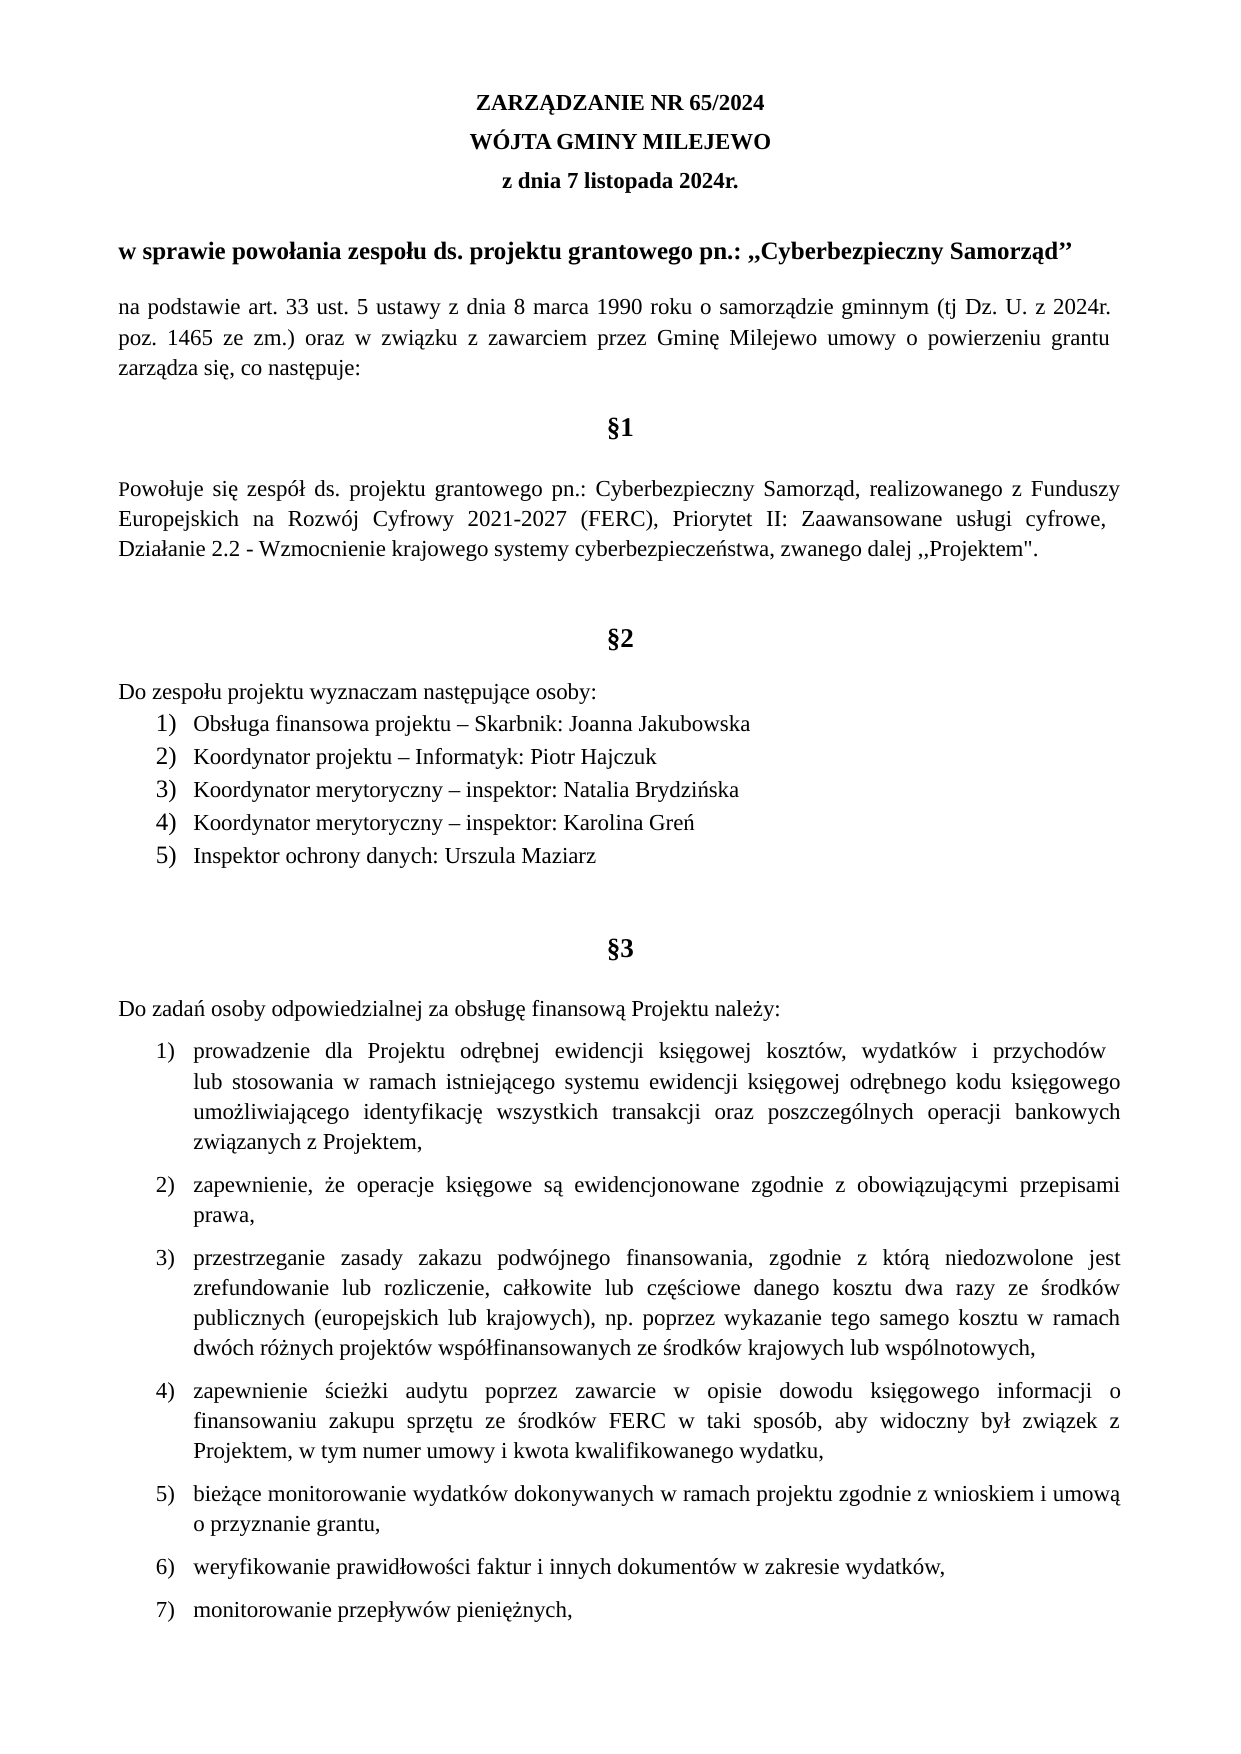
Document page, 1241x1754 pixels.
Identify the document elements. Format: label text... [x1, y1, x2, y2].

list bieżące monitorowanie wydatków dokonywanych w ramach projektu zgodnie z wnioskiem i umową o przyznanie grantu, [156, 1480, 1122, 1537]
list zapewnienie, że operacje księgowe są ewidencjonowane zgodnie z obowiązującymi przepisami prawa, [156, 1171, 1122, 1227]
list Inspektor ochrony danych: Urszula Maziarz [156, 840, 1122, 869]
list monitorowanie przepływów pieniężnych, [156, 1596, 1122, 1622]
list Koordynator projektu – Informatyk: Piotr Hajczuk [156, 741, 1122, 770]
list prowadzenie dla Projektu odrębnej ewidencji księgowej kosztów, wydatków i przychodów lub stosowania w ramach istniejącego systemu ewidencji księgowej odrębnego kodu księgowego umożliwiającego identyfikację wszystkich transakcji oraz poszczególnych operacji bankowych związanych z Projektem, [156, 1037, 1122, 1154]
text z dnia 7 listopada 2024r. [118, 168, 1122, 194]
text §1 [118, 412, 1122, 443]
list weryfikowanie prawidłowości faktur i innych dokumentów w zakresie wydatków, [156, 1553, 1122, 1579]
list Obsługa finansowa projektu – Skarbnik: Joanna Jakubowska [156, 708, 1122, 737]
list przestrzeganie zasady zakazu podwójnego finansowania, zgodnie z którą niedozwolone jest zrefundowanie lub rozliczenie, całkowite lub częściowe danego kosztu dwa razy ze środków publicznych (europejskich lub krajowych), np. poprzez wykazanie tego samego kosztu w ramach dwóch różnych projektów współfinansowanych ze środków krajowych lub wspólnotowych, [156, 1244, 1122, 1361]
list Koordynator merytoryczny – inspektor: Natalia Brydzińska [156, 774, 1122, 803]
text ZARZĄDZANIE NR 65/2024 [118, 89, 1122, 115]
text Do zadań osoby odpowiedzialnej za obsługę finansową Projektu należy: [118, 995, 1122, 1021]
text Powołuje się zespół ds. projektu grantowego pn.: Cyberbezpieczny Samorząd, realizowanego z Funduszy Europejskich na Rozwój Cyfrowy 2021-2027 (FERC), Priorytet II: Zaawansowane usługi cyfrowe, Działanie 2.2 - Wzmocnienie krajowego systemy cyberbezpieczeństwa, zwanego dalej ,,Projektem". [118, 475, 1122, 562]
text WÓJTA GMINY MILEJEWO [118, 128, 1122, 154]
text §3 [118, 932, 1122, 964]
text §2 [118, 623, 1122, 654]
text na podstawie art. 33 ust. 5 ustawy z dnia 8 marca 1990 roku o samorządzie gminnym (tj Dz. U. z 2024r. poz. 1465 ze zm.) oraz w związku z zawarciem przez Gminę Milejewo umowy o powierzeniu grantu zarządza się, co następuje: [118, 293, 1122, 380]
text Do zespołu projektu wyznaczam następujące osoby: [118, 678, 1122, 704]
list Koordynator merytoryczny – inspektor: Karolina Greń [156, 807, 1122, 836]
text w sprawie powołania zespołu ds. projektu grantowego pn.: ,,Cyberbezpieczny Samorząd’’ [118, 236, 1122, 264]
list zapewnienie ścieżki audytu poprzez zawarcie w opisie dowodu księgowego informacji o finansowaniu zakupu sprzętu ze środków FERC w taki sposób, aby widoczny był związek z Projektem, w tym numer umowy i kwota kwalifikowanego wydatku, [156, 1377, 1122, 1464]
